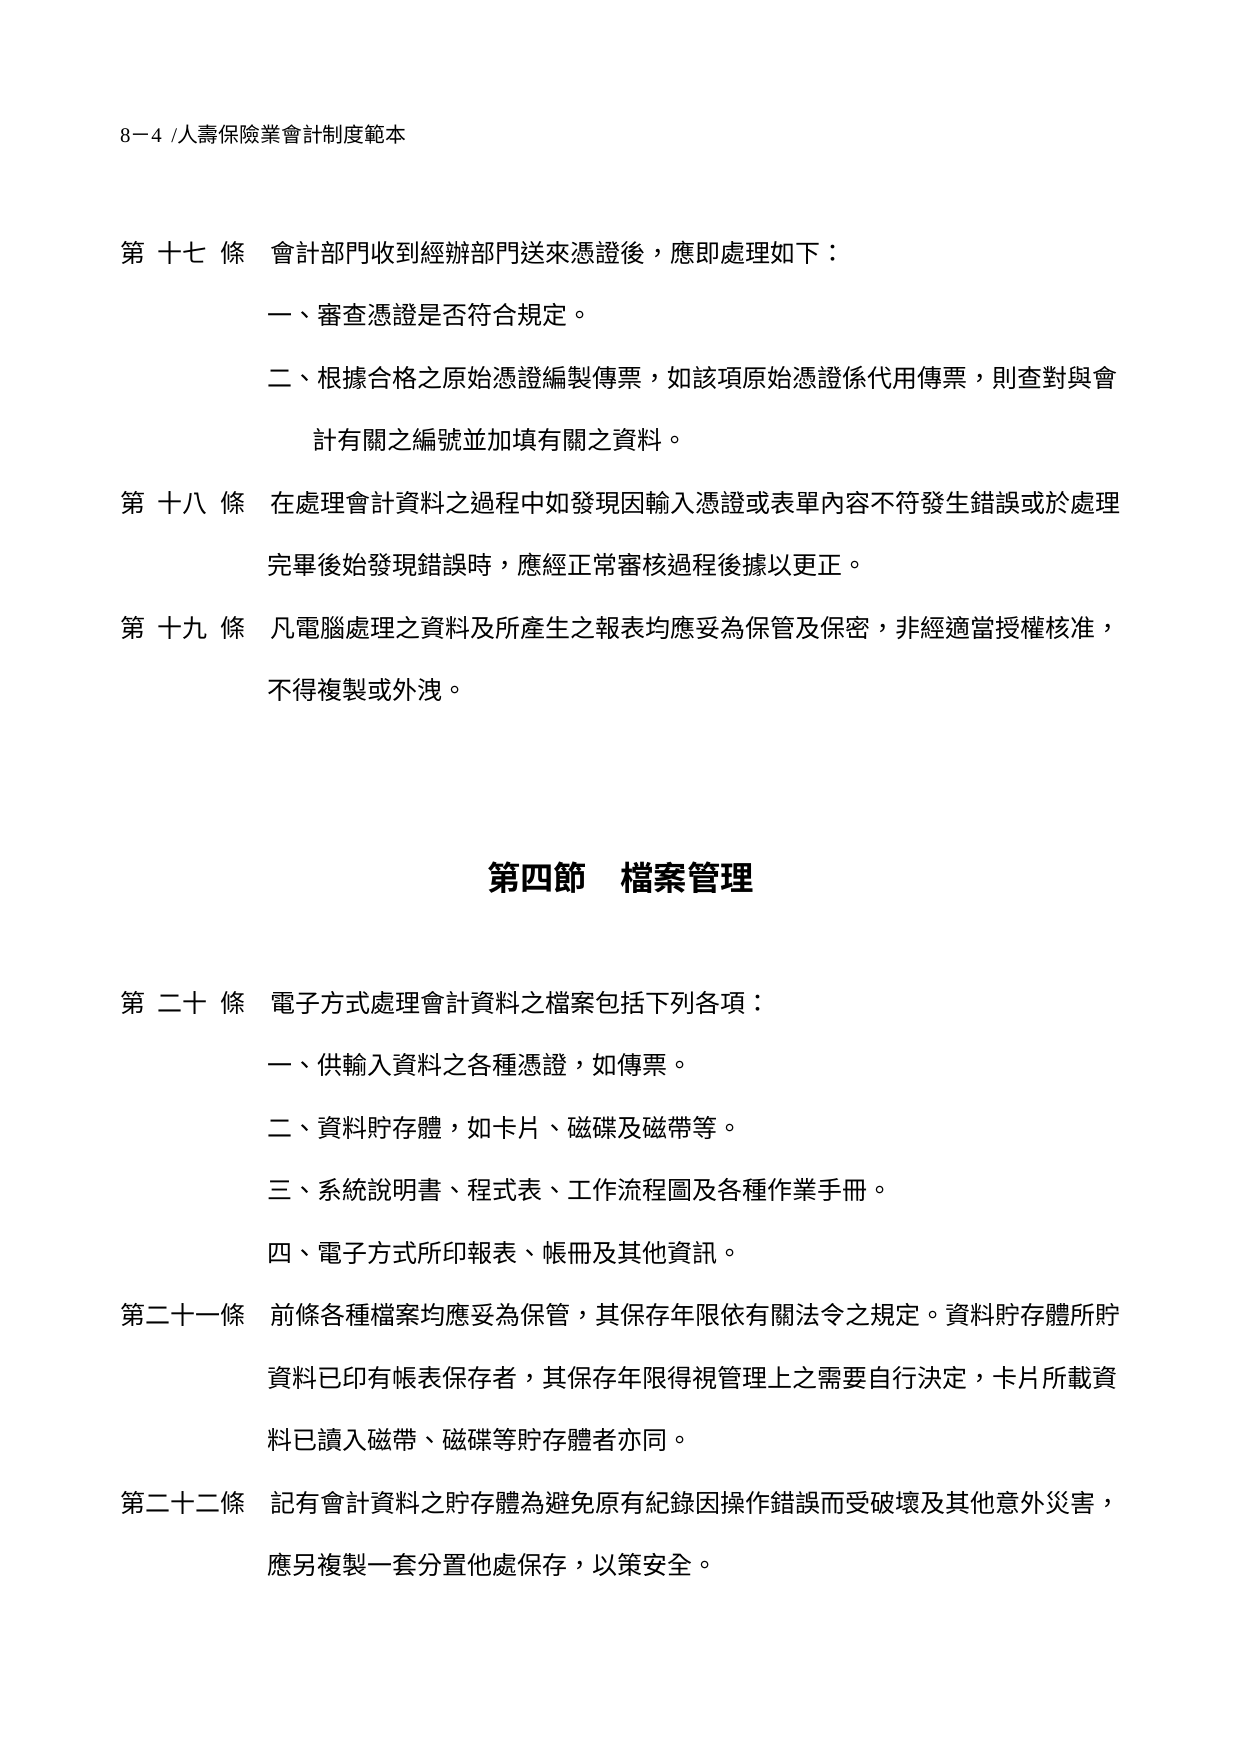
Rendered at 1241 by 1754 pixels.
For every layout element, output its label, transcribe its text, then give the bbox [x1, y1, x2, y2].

text 一、供輸入資料之各種憑證，如傳票。 [120, 1022, 1120, 1084]
text 第二十二條 記有會計資料之貯存體為避免原有紀錄因操作錯誤而受破壞及其他意外災害，應另複製一套分置他處保存，以策安全。 [120, 1459, 1120, 1584]
text 一、審查憑證是否符合規定。 [268, 272, 1120, 334]
text 三、系統說明書、程式表、工作流程圖及各種作業手冊。 [120, 1147, 1120, 1209]
text 第 十七 條 會計部門收到經辦部門送來憑證後，應即處理如下： [120, 209, 1120, 272]
text 第 十八 條 在處理會計資料之過程中如發現因輸入憑證或表單內容不符發生錯誤或於處理完畢後始發現錯誤時，應經正常審核過程後據以更正。 [120, 459, 1120, 584]
text 二、根據合格之原始憑證編製傳票，如該項原始憑證係代用傳票，則查對與會計有關之編號並加填有關之資料。 [268, 334, 1120, 459]
text 四、電子方式所印報表、帳冊及其他資訊。 [120, 1209, 1120, 1272]
text 第 十九 條 凡電腦處理之資料及所產生之報表均應妥為保管及保密，非經適當授權核准，不得複製或外洩。 [120, 584, 1120, 709]
text 二、資料貯存體，如卡片、磁碟及磁帶等。 [120, 1084, 1120, 1147]
text 第四節 檔案管理 [120, 834, 1120, 897]
text 第二十一條 前條各種檔案均應妥為保管，其保存年限依有關法令之規定。資料貯存體所貯資料已印有帳表保存者，其保存年限得視管理上之需要自行決定，卡片所載資料已讀入磁帶、磁碟等貯存體者亦同。 [120, 1272, 1120, 1459]
text 第 二十 條 電子方式處理會計資料之檔案包括下列各項： [120, 959, 1120, 1022]
